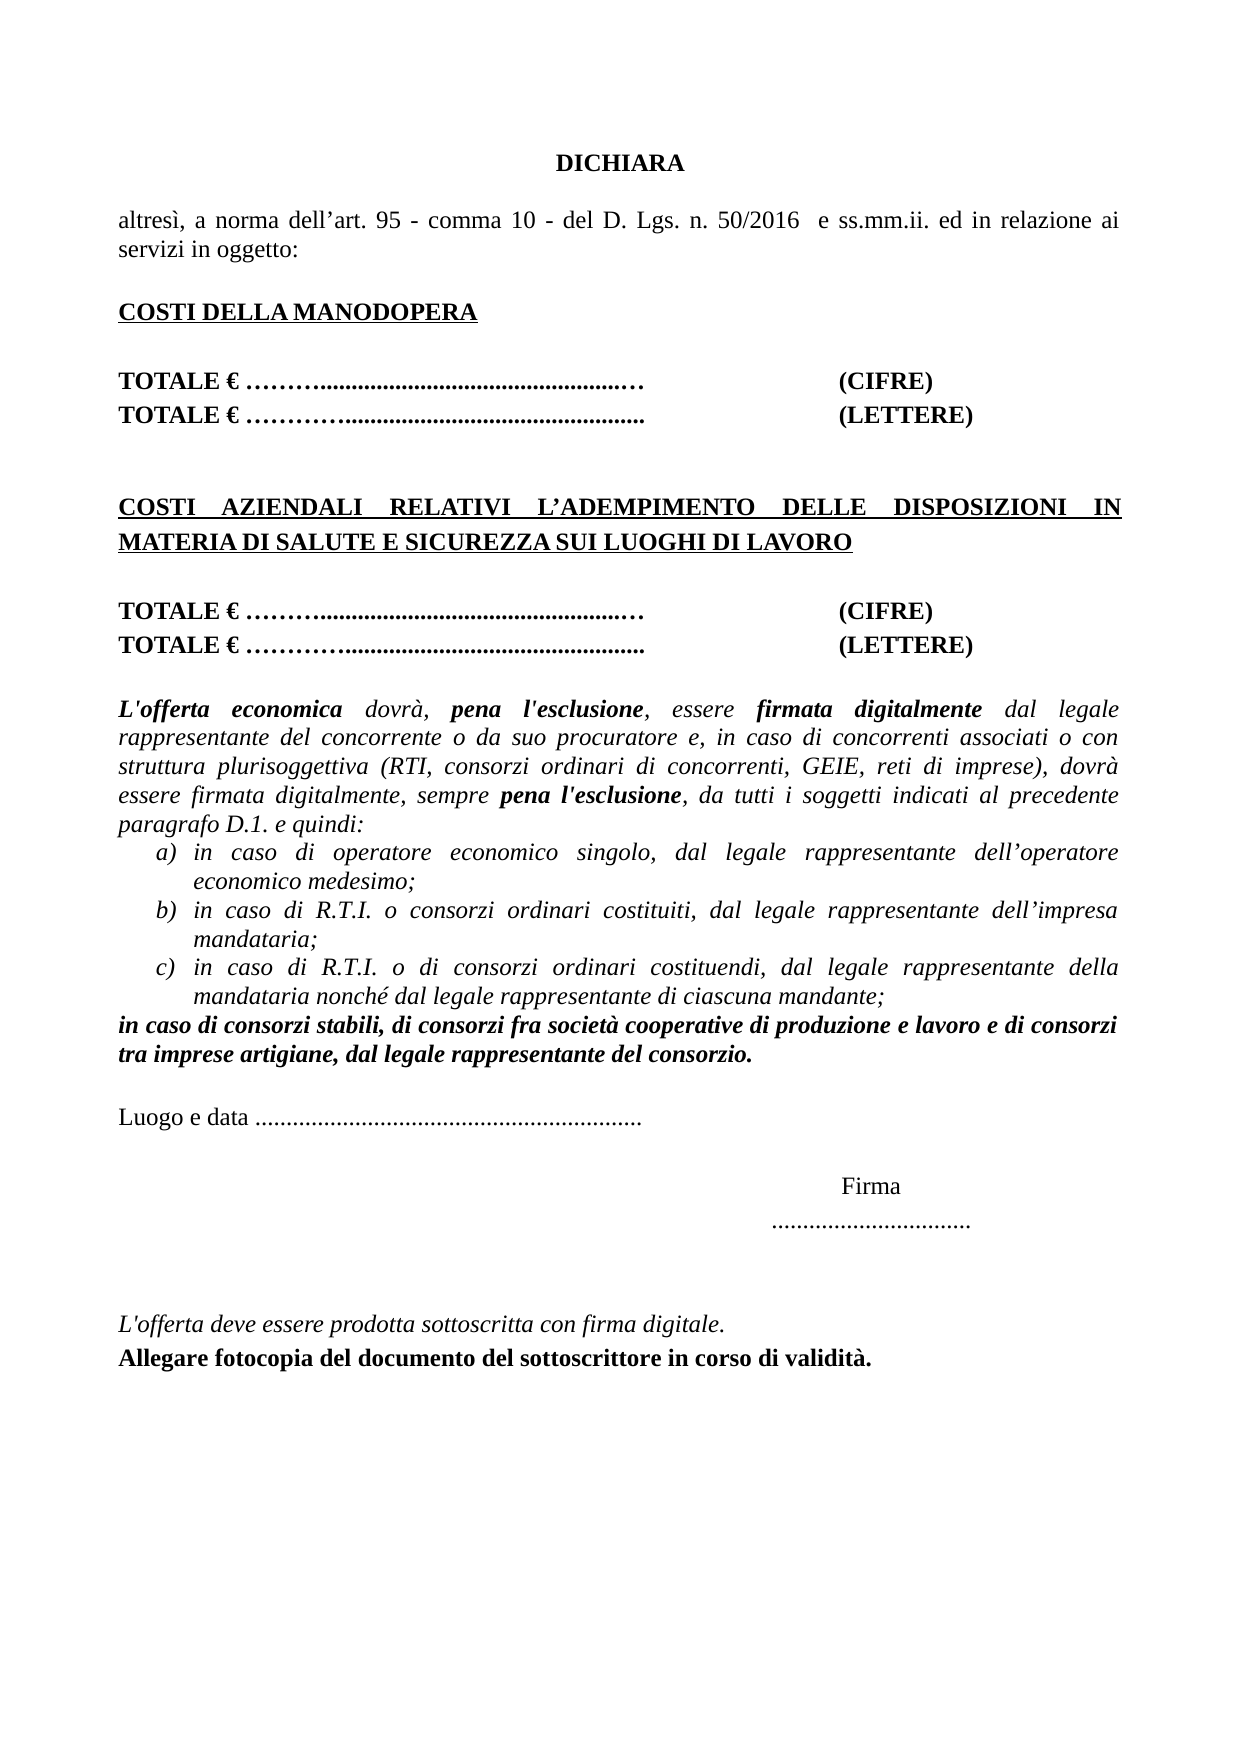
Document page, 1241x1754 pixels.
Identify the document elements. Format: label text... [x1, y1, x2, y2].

text Luogo e data .............................................................. [118, 1102, 1122, 1131]
text in caso di consorzi stabili, di consorzi fra società cooperative di produzione e lavoro e di consorzi tra imprese artigiane, dal legale rappresentante del consorzio. [118, 1010, 1122, 1067]
text TOTALE € …………................................................ (LETTERE) [118, 630, 1122, 659]
list in caso di R.T.I. o consorzi ordinari costituiti, dal legale rappresentante dell’impresa mandataria; [156, 895, 1122, 952]
list in caso di operatore economico singolo, dal legale rappresentante dell’operatore economico medesimo; [156, 837, 1122, 895]
text ................................ [620, 1205, 1122, 1234]
text DICHIARA [118, 148, 1122, 176]
text L'offerta economica dovrà, pena l'esclusione, essere firmata digitalmente dal legale rappresentante del concorrente o da suo procuratore e, in caso di concorrenti associati o con struttura plurisoggettiva (RTI, consorzi ordinari di concorrenti, GEIE, reti di imprese), dovrà essere firmata digitalmente, sempre pena l'esclusione, da tutti i soggetti indicati al precedente paragrafo D.1. e quindi: [118, 694, 1122, 837]
text Firma [620, 1171, 1122, 1199]
text altresì, a norma dell’art. 95 - comma 10 - del D. Lgs. n. 50/2016 e ss.mm.ii. ed in relazione ai servizi in oggetto: [118, 205, 1122, 263]
text Allegare fotocopia del documento del sottoscrittore in corso di validità. [118, 1343, 1122, 1372]
list in caso di R.T.I. o di consorzi ordinari costituendi, dal legale rappresentante della mandataria nonché dal legale rappresentante di ciascuna mandante; [156, 952, 1122, 1010]
text TOTALE € …………................................................ (LETTERE) [118, 401, 1122, 429]
text TOTALE € ………................................................… (CIFRE) [118, 366, 1122, 395]
text COSTI AZIENDALI RELATIVI L’ADEMPIMENTO DELLE DISPOSIZIONI IN [118, 492, 1122, 517]
text MATERIA DI SALUTE E SICUREZZA SUI LUOGHI DI LAVORO [118, 519, 1122, 556]
text TOTALE € ………................................................… (CIFRE) [118, 596, 1122, 625]
text L'offerta deve essere prodotta sottoscritta con firma digitale. [118, 1309, 1122, 1337]
text costi della manodopera [118, 297, 1122, 326]
